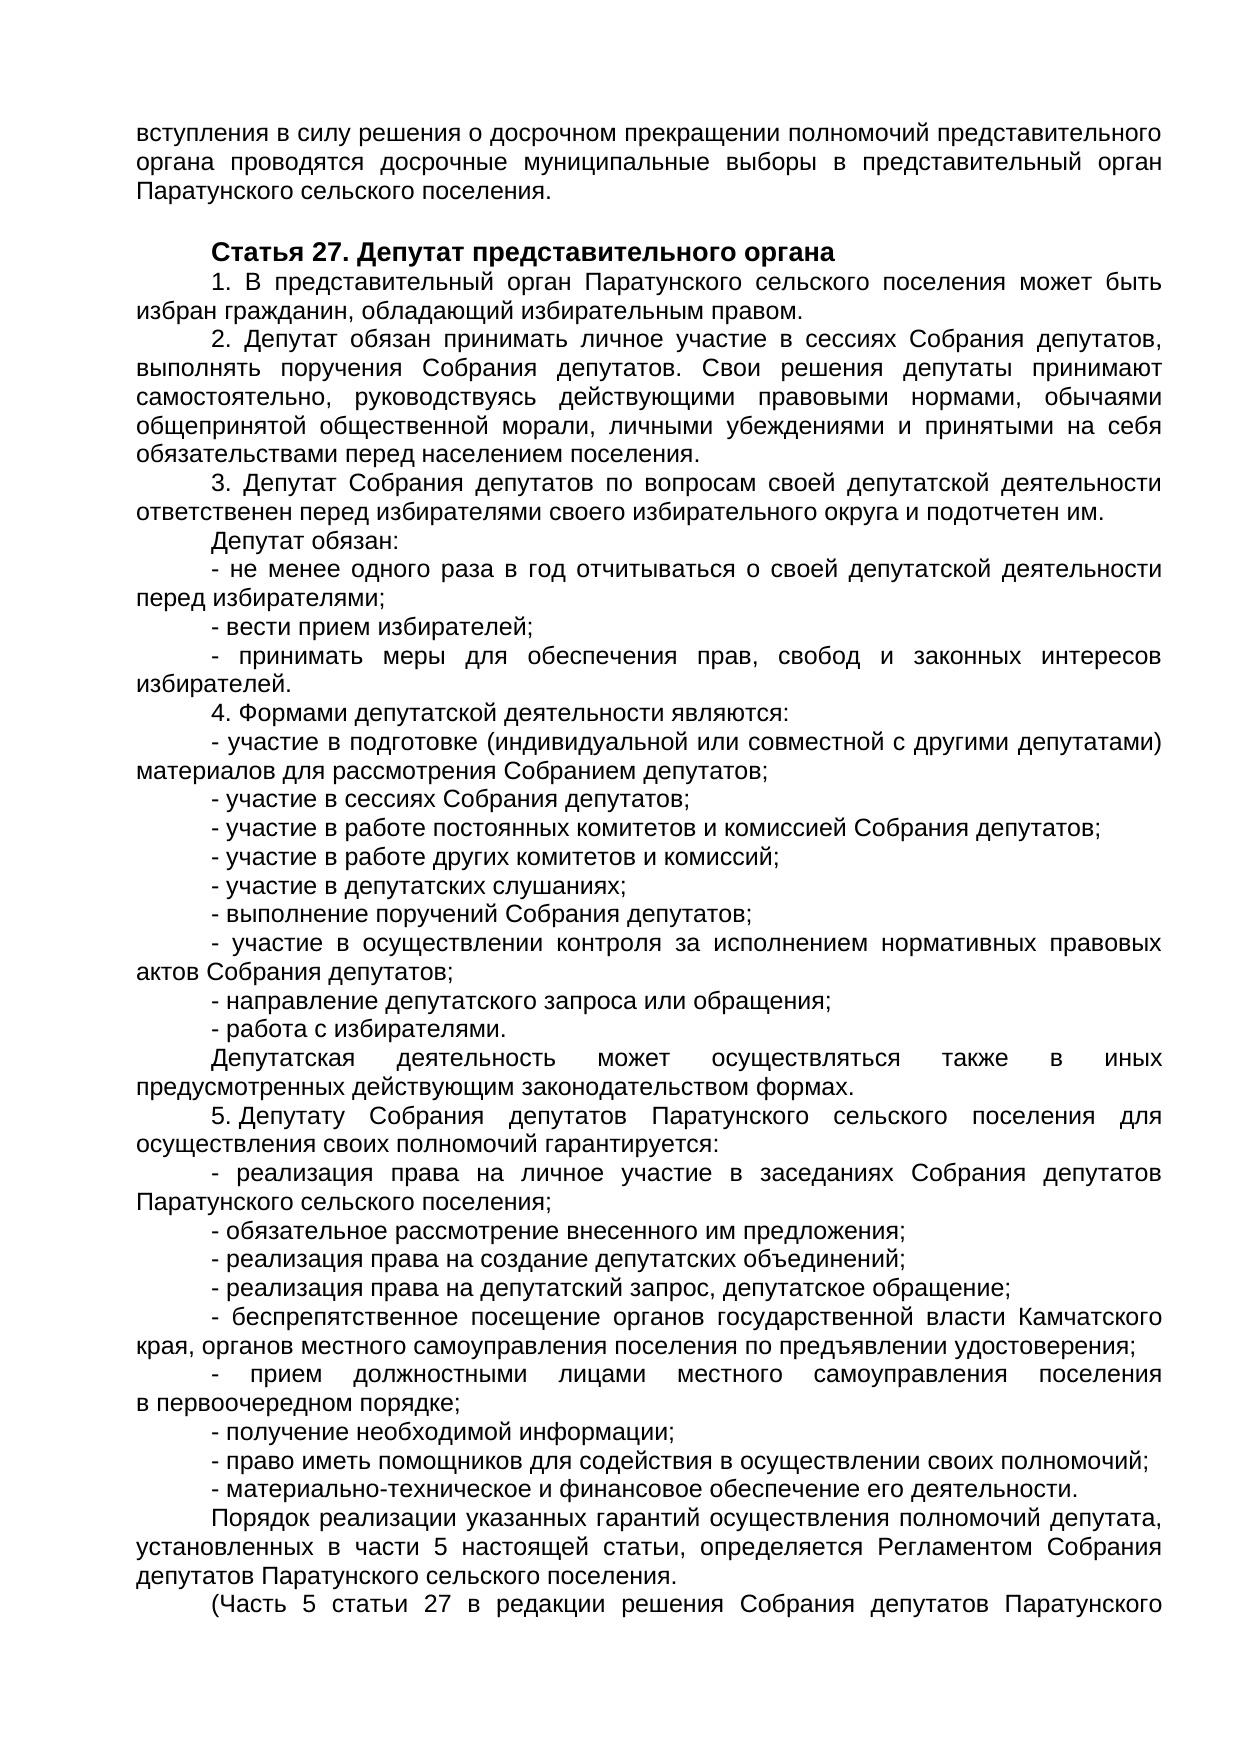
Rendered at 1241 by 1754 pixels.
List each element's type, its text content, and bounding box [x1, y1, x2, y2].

text (Часть 5 статьи 27 в редакции решения Собрания депутатов Паратунского [136, 1589, 1163, 1618]
text - участие в осуществлении контроля за исполнением нормативных правовых актов Собрания депутатов; [136, 928, 1163, 986]
text - прием должностными лицами местного самоуправления поселения в первоочередном порядке; [136, 1359, 1163, 1417]
text - участие в сессиях Собрания депутатов; [136, 784, 1163, 813]
text 2. Депутат обязан принимать личное участие в сессиях Собрания депутатов, выполнять поручения Собрания депутатов. Свои решения депутаты принимают самостоятельно, руководствуясь действующими правовыми нормами, обычаями общепринятой общественной морали, личными убеждениями и принятыми на себя обязательствами перед населением поселения. [136, 324, 1163, 468]
text - выполнение поручений Собрания депутатов; [136, 899, 1163, 928]
text - не менее одного раза в год отчитываться о своей депутатской деятельности перед избирателями; [136, 554, 1163, 612]
text - обязательное рассмотрение внесенного им предложения; [136, 1216, 1163, 1244]
text 1. В представительный орган Паратунского сельского поселения может быть избран гражданин, обладающий избирательным правом. [136, 267, 1163, 324]
text - участие в подготовке (индивидуальной или совместной с другими депутатами) материалов для рассмотрения Собранием депутатов; [136, 727, 1163, 784]
text 5. Депутату Собрания депутатов Паратунского сельского поселения для осуществления своих полномочий гарантируется: [136, 1101, 1163, 1158]
text - участие в депутатских слушаниях; [136, 871, 1163, 899]
text Депутатская деятельность может осуществляться также в иных предусмотренных действующим законодательством формах. [136, 1043, 1163, 1101]
text - реализация права на создание депутатских объединений; [136, 1244, 1163, 1273]
text - направление депутатского запроса или обращения; [136, 986, 1163, 1014]
text - вести прием избирателей; [136, 612, 1163, 641]
text 3. Депутат Собрания депутатов по вопросам своей депутатской деятельности ответственен перед избирателями своего избирательного округа и подотчетен им. [136, 468, 1163, 526]
text Порядок реализации указанных гарантий осуществления полномочий депутата, установленных в части 5 настоящей статьи, определяется Регламентом Собрания депутатов Паратунского сельского поселения. [136, 1503, 1163, 1589]
text Статья 27. Депутат представительного органа [136, 236, 1163, 267]
text - участие в работе постоянных комитетов и комиссией Собрания депутатов; [136, 813, 1163, 842]
text - реализация права на депутатский запрос, депутатское обращение; [136, 1273, 1163, 1302]
text - получение необходимой информации; [136, 1417, 1163, 1446]
text - принимать меры для обеспечения прав, свобод и законных интересов избирателей. [136, 641, 1163, 698]
text - беспрепятственное посещение органов государственной власти Камчатского края, органов местного самоуправления поселения по предъявлении удостоверения; [136, 1302, 1163, 1359]
text - участие в работе других комитетов и комиссий; [136, 842, 1163, 871]
text - реализация права на личное участие в заседаниях Собрания депутатов Паратунского сельского поселения; [136, 1158, 1163, 1216]
text 4. Формами депутатской деятельности являются: [136, 698, 1163, 727]
text Депутат обязан: [136, 526, 1163, 554]
text вступления в силу решения о досрочном прекращении полномочий представительного органа проводятся досрочные муниципальные выборы в представительный орган Паратунского сельского поселения. [136, 118, 1163, 204]
text - право иметь помощников для содействия в осуществлении своих полномочий; [136, 1446, 1163, 1474]
text - материально-техническое и финансовое обеспечение его деятельности. [136, 1474, 1163, 1503]
text - работа с избирателями. [136, 1014, 1163, 1043]
